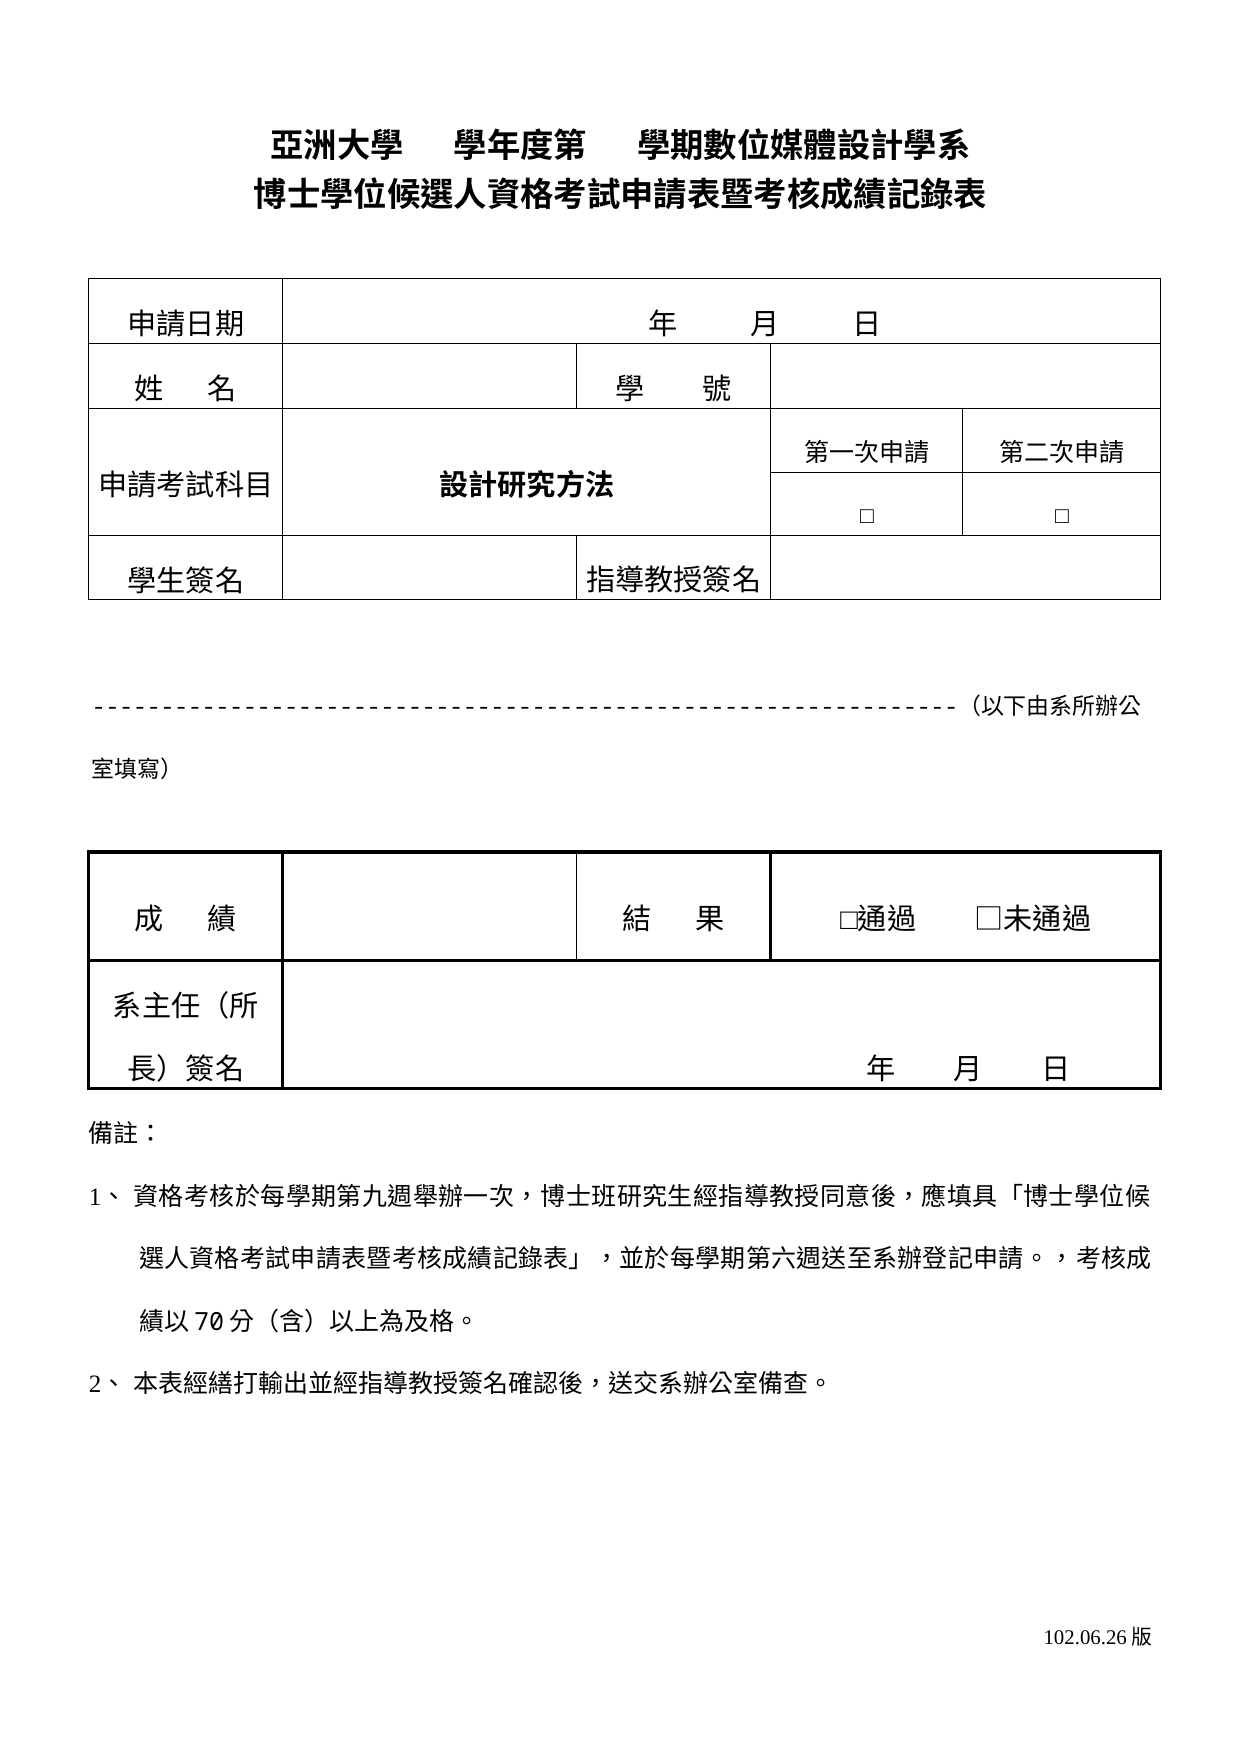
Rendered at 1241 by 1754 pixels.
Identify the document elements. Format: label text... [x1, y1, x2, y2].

table_cell 第一次申請 [771, 409, 962, 472]
table_cell 年 月 日 [284, 962, 1159, 1087]
list 資格考核於每學期第九週舉辦一次，博士班研究生經指導教授同意後，應填具「博士學位候選人資格考試申請表暨考核成績記錄表」，並於每學期第六週送至系辦登記申請。，考核成績以70分（含）以上為及格。 [89, 1153, 1152, 1340]
table_header 年 月 日 [283, 279, 1160, 343]
table_cell 系主任（所長）簽名 [90, 962, 281, 1087]
table_cell [771, 344, 1160, 408]
text 博士學位候選人資格考試申請表暨考核成績記錄表 [89, 167, 1152, 216]
table_cell [284, 854, 576, 959]
table_cell 第二次申請 [963, 409, 1160, 472]
table_cell □通過 □未通過 [772, 854, 1159, 959]
table_cell [771, 536, 1160, 599]
table_cell 設計研究方法 [283, 409, 770, 535]
list 本表經繕打輸出並經指導教授簽名確認後，送交系辦公室備查。 [89, 1340, 1152, 1403]
text 備註： [89, 1090, 1152, 1153]
table_cell ---------------------------------------------------------------（以下由系所辦公室填寫） [89, 600, 1160, 850]
table_cell 姓 名 [89, 344, 282, 408]
table_cell □ [963, 473, 1160, 535]
table_cell □ [771, 473, 962, 535]
table_cell 學 號 [577, 344, 770, 408]
table_cell 成 績 [90, 854, 281, 959]
table_header 申請日期 [89, 279, 282, 343]
table_cell [283, 536, 576, 599]
table_cell 申請考試科目 [89, 409, 282, 535]
table_cell 學生簽名 [89, 536, 282, 599]
text 亞洲大學 學年度第 學期數位媒體設計學系 [89, 119, 1152, 167]
table_cell 結 果 [577, 854, 769, 959]
table_cell 指導教授簽名 [577, 536, 770, 599]
table_cell [283, 344, 576, 408]
